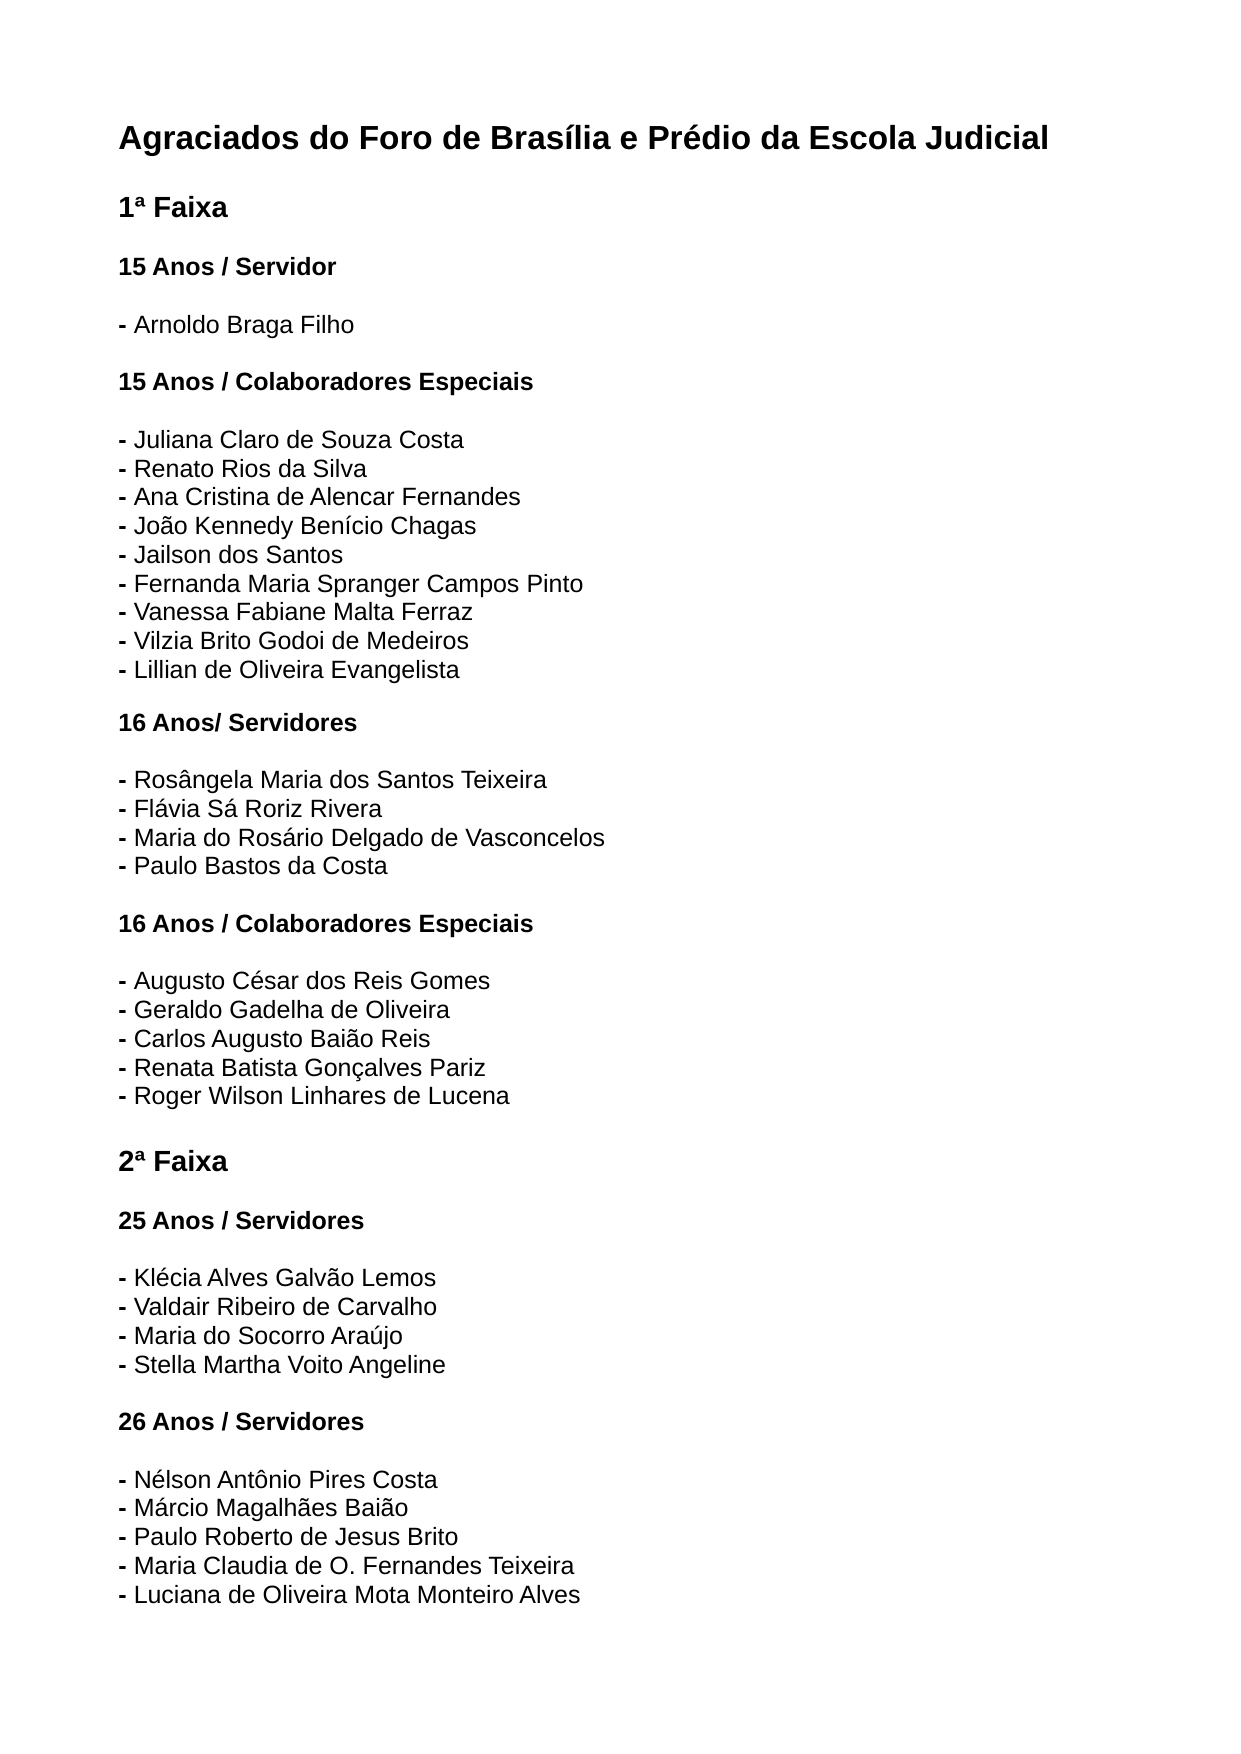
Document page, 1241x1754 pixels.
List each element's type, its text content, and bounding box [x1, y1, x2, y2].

text - Nélson Antônio Pires Costa [118, 1465, 1122, 1493]
text - Arnoldo Braga Filho [118, 310, 1122, 339]
text - Stella Martha Voito Angeline [118, 1350, 1122, 1378]
text 25 Anos / Servidores [118, 1206, 1122, 1235]
text 15 Anos / Servidor [118, 252, 1122, 281]
text - Fernanda Maria Spranger Campos Pinto [118, 569, 1122, 597]
text - Paulo Bastos da Costa [118, 851, 1122, 880]
text - Renato Rios da Silva [118, 454, 1122, 482]
text - Valdair Ribeiro de Carvalho [118, 1292, 1122, 1321]
text - Roger Wilson Linhares de Lucena [118, 1081, 1122, 1110]
text - Vilzia Brito Godoi de Medeiros [118, 626, 1122, 655]
text - Lillian de Oliveira Evangelista [118, 655, 1122, 684]
text - Geraldo Gadelha de Oliveira [118, 995, 1122, 1024]
text - Augusto César dos Reis Gomes [118, 966, 1122, 995]
text - Luciana de Oliveira Mota Monteiro Alves [118, 1580, 1122, 1608]
text 2ª Faixa [118, 1144, 1122, 1177]
text 26 Anos / Servidores [118, 1407, 1122, 1436]
text - Jailson dos Santos [118, 540, 1122, 569]
text 16 Anos/ Servidores [118, 708, 1122, 736]
text - Flávia Sá Roriz Rivera [118, 794, 1122, 823]
text - Márcio Magalhães Baião [118, 1493, 1122, 1522]
text Agraciados do Foro de Brasília e Prédio da Escola Judicial [118, 118, 1122, 157]
text - Paulo Roberto de Jesus Brito [118, 1522, 1122, 1551]
text - Maria Claudia de O. Fernandes Teixeira [118, 1551, 1122, 1580]
text - Juliana Claro de Souza Costa [118, 425, 1122, 454]
text - Maria do Socorro Araújo [118, 1321, 1122, 1350]
text - Ana Cristina de Alencar Fernandes [118, 482, 1122, 511]
text - João Kennedy Benício Chagas [118, 511, 1122, 540]
text - Rosângela Maria dos Santos Teixeira [118, 765, 1122, 794]
text - Renata Batista Gonçalves Pariz [118, 1053, 1122, 1081]
text - Vanessa Fabiane Malta Ferraz [118, 597, 1122, 626]
text - Carlos Augusto Baião Reis [118, 1024, 1122, 1053]
text - Maria do Rosário Delgado de Vasconcelos [118, 823, 1122, 851]
text 1ª Faixa [118, 190, 1122, 224]
text - Klécia Alves Galvão Lemos [118, 1263, 1122, 1292]
text 15 Anos / Colaboradores Especiais [118, 367, 1122, 396]
text 16 Anos / Colaboradores Especiais [118, 909, 1122, 938]
